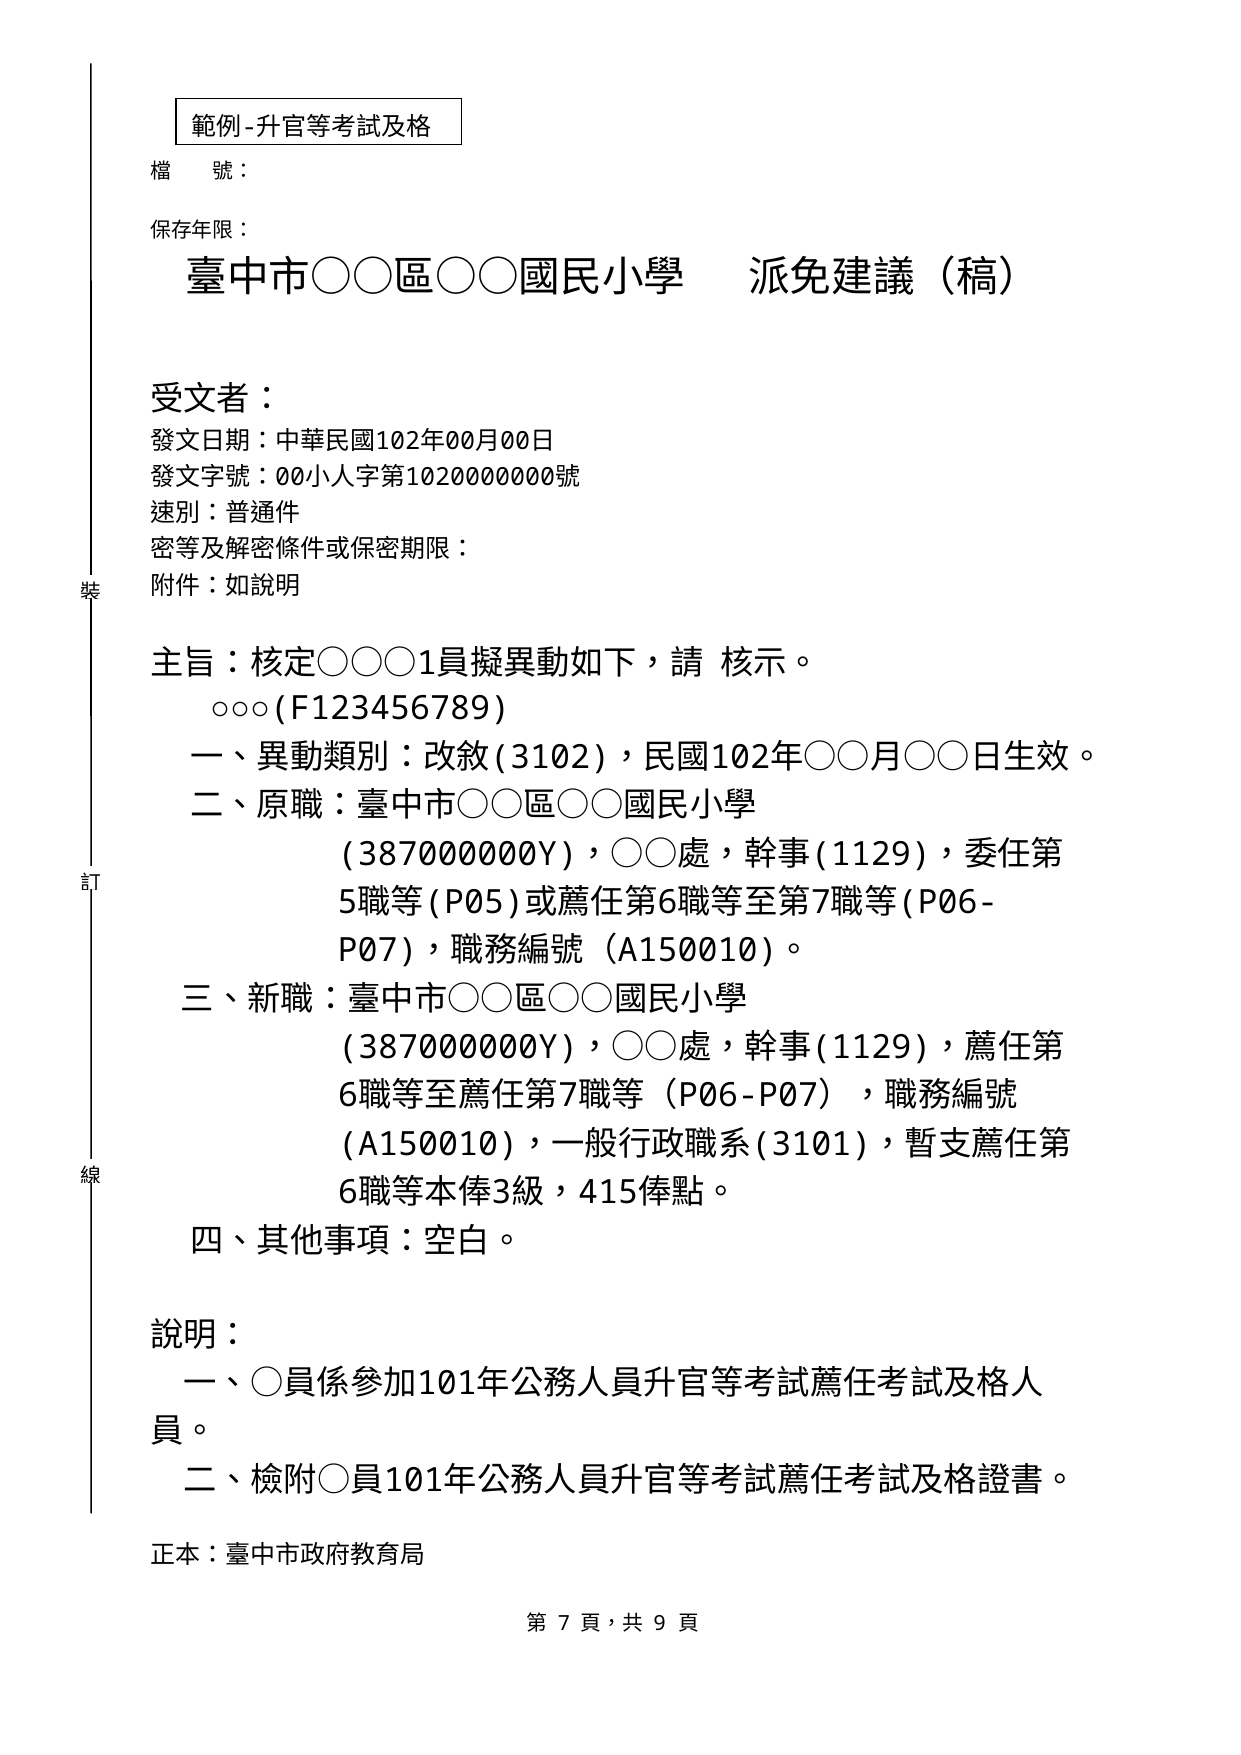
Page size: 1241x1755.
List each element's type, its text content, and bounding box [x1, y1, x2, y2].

text 發文日期：中華民國102年00月00日 [150, 420, 1075, 456]
text 發文字號：00小人字第1020000000號 [150, 456, 1075, 493]
text 一、異動類別：改敘(3102)，民國102年○○月○○日生效。 [150, 729, 1075, 778]
text 密等及解密條件或保密期限： [150, 529, 1075, 565]
text 速別：普通件 [150, 493, 1075, 529]
text 二、原職：臺中市○○區○○國民小學(387000000Y)，○○處，幹事(1129)，委任第5職等(P05)或薦任第6職等至第7職等(P06-P07)，職務編號（A150010)。 [150, 778, 1075, 972]
text 三、新職：臺中市○○區○○國民小學(387000000Y)，○○處，幹事(1129)，薦任第6職等至薦任第7職等（P06-P07），職務編號(A150010)，一般行政職系(3101)，暫支薦任第6職等本俸3級，415俸點。 [181, 972, 1075, 1213]
text 四、其他事項：空白。 [150, 1213, 1075, 1262]
text 檔 號： [150, 126, 1075, 185]
text 說明： [150, 1307, 1075, 1356]
text 保存年限： [150, 185, 1075, 243]
text ○○○(F123456789) [150, 684, 1075, 729]
text 臺中市○○區○○國民小學 派免建議（稿） [150, 243, 1075, 304]
text 受文者： [150, 372, 1075, 420]
text 附件：如說明 [150, 565, 1075, 601]
text 一、○員係參加101年公務人員升官等考試薦任考試及格人員。 [150, 1356, 1075, 1452]
text 範例-升官等考試及格 [192, 107, 446, 136]
text 二、檢附○員101年公務人員升官等考試薦任考試及格證書。 [183, 1452, 1075, 1501]
text 主旨：核定○○○1員擬異動如下，請 核示。 [150, 636, 1075, 684]
text 正本：臺中市政府教育局 [150, 1535, 1075, 1571]
